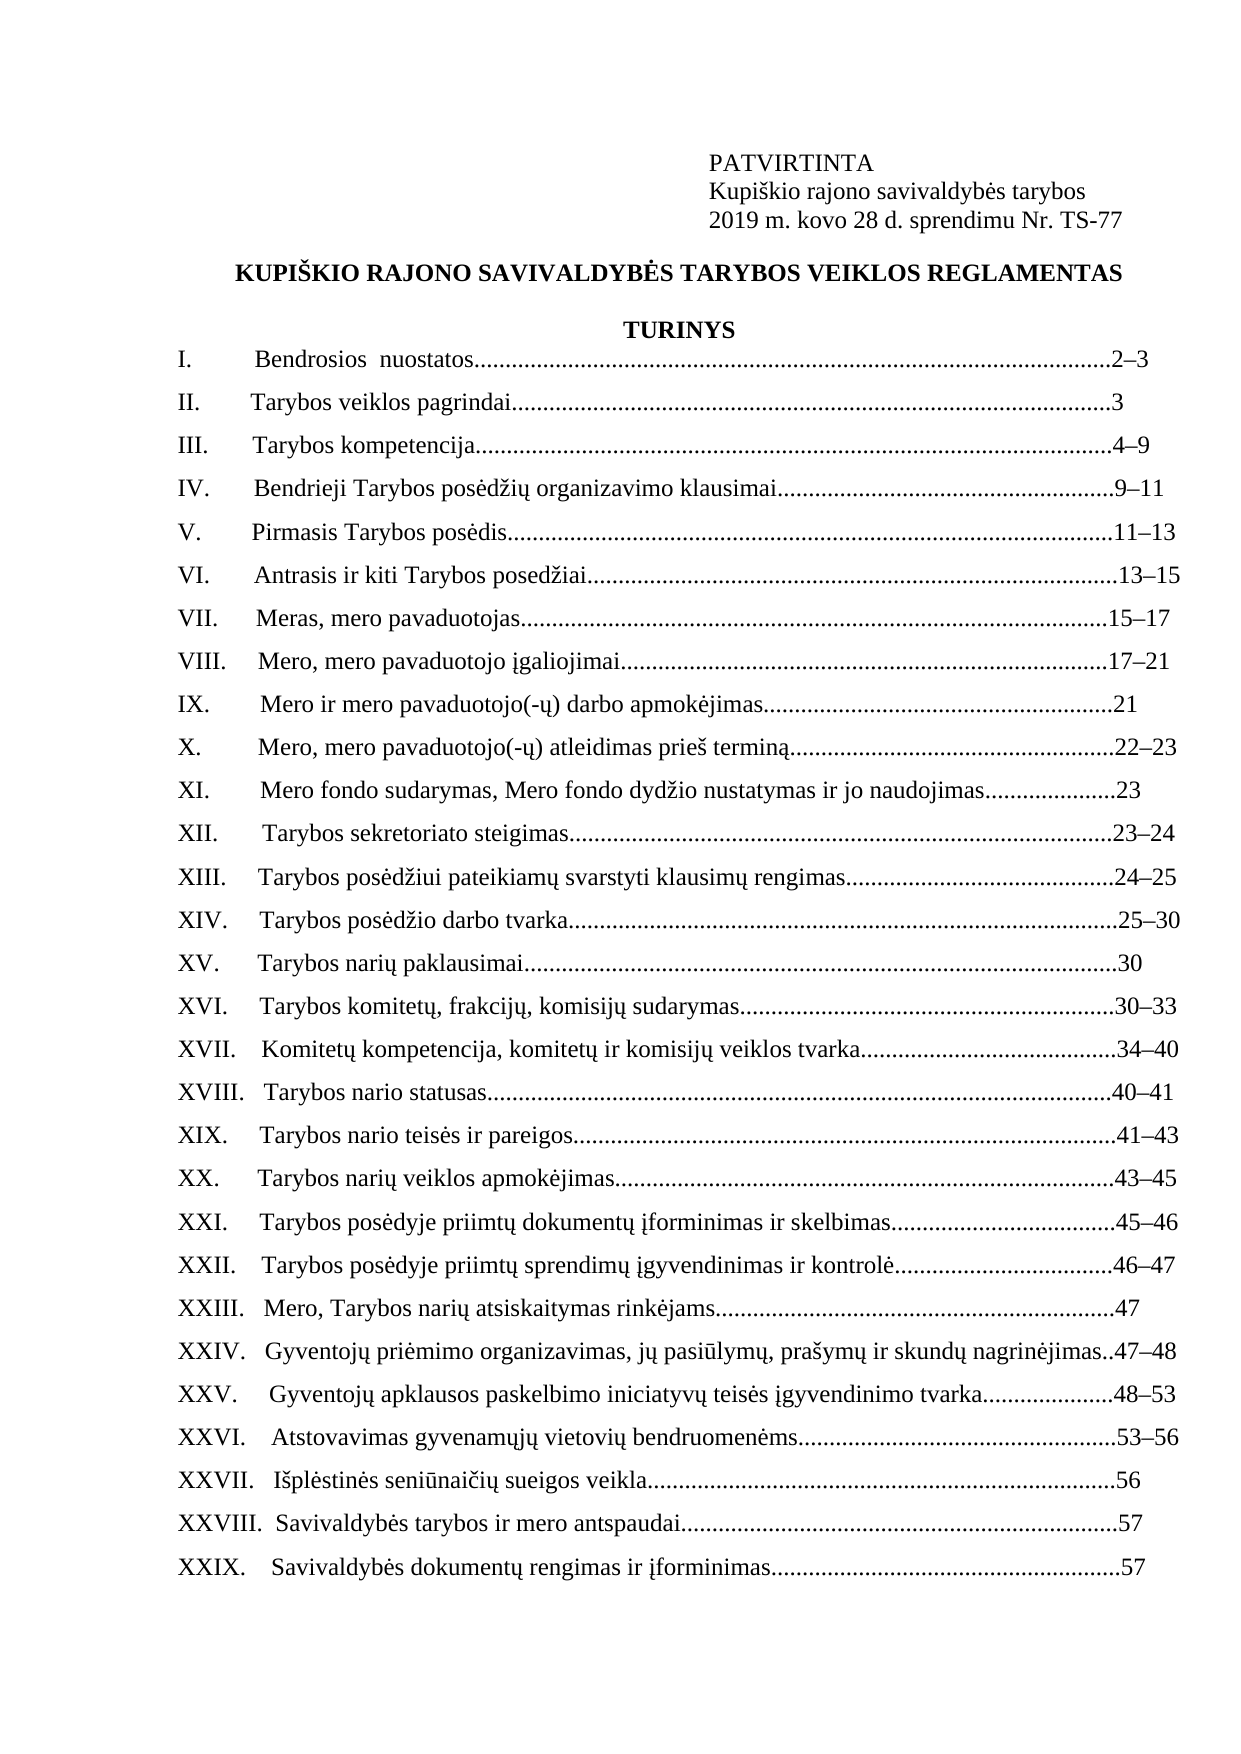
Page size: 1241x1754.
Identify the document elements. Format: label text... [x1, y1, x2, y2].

text III. Tarybos kompetencija......................................................................................................4–9 [177, 430, 1181, 459]
text XXII. Tarybos posėdyje priimtų sprendimų įgyvendinimas ir kontrolė...................................46–47 [177, 1250, 1181, 1278]
text IX. Mero ir mero pavaduotojo(-ų) darbo apmokėjimas........................................................21 [177, 689, 1181, 718]
text Kupiškio rajono savivaldybės tarybos [177, 176, 1181, 205]
text VI. Antrasis ir kiti Tarybos posedžiai.....................................................................................13–15 [177, 560, 1181, 588]
text X. Mero, mero pavaduotojo(-ų) atleidimas prieš terminą....................................................22–23 [177, 732, 1181, 761]
text KUPIŠKIO RAJONO SAVIVALDYBĖS TARYBOS VEIKLOS REGLAMENTAS [177, 258, 1181, 287]
text XI. Mero fondo sudarymas, Mero fondo dydžio nustatymas ir jo naudojimas.....................23 [177, 775, 1181, 804]
text XXVI. Atstovavimas gyvenamųjų vietovių bendruomenėms...................................................53–56 [177, 1422, 1181, 1451]
text XXI. Tarybos posėdyje priimtų dokumentų įforminimas ir skelbimas....................................45–46 [177, 1207, 1181, 1235]
text XXIII. Mero, Tarybos narių atsiskaitymas rinkėjams................................................................47 [177, 1293, 1181, 1322]
text I. Bendrosios nuostatos......................................................................................................2–3 [177, 344, 1181, 373]
text VIII. Mero, mero pavaduotojo įgaliojimai..............................................................................17–21 [177, 646, 1181, 675]
text TURINYS [177, 315, 1181, 344]
text XII. Tarybos sekretoriato steigimas.......................................................................................23–24 [177, 818, 1181, 847]
text XVIII. Tarybos nario statusas....................................................................................................40–41 [177, 1077, 1181, 1106]
text 2019 m. kovo 28 d. sprendimu Nr. TS-77 [177, 205, 1181, 234]
text XVII. Komitetų kompetencija, komitetų ir komisijų veiklos tvarka.........................................34–40 [177, 1034, 1181, 1063]
text XIV. Tarybos posėdžio darbo tvarka........................................................................................25–30 [177, 905, 1181, 933]
text XXIX. Savivaldybės dokumentų rengimas ir įforminimas........................................................57 [177, 1552, 1181, 1580]
text XIII. Tarybos posėdžiui pateikiamų svarstyti klausimų rengimas...........................................24–25 [177, 862, 1181, 890]
text XV. Tarybos narių paklausimai...............................................................................................30 [177, 948, 1181, 977]
text XXIV. Gyventojų priėmimo organizavimas, jų pasiūlymų, prašymų ir skundų nagrinėjimas..47–48 [177, 1336, 1181, 1365]
text VII. Meras, mero pavaduotojas..............................................................................................15–17 [177, 603, 1181, 632]
text XXV. Gyventojų apklausos paskelbimo iniciatyvų teisės įgyvendinimo tvarka.....................48–53 [177, 1379, 1181, 1408]
text PATVIRTINTA [177, 148, 1181, 176]
text V. Pirmasis Tarybos posėdis.................................................................................................11–13 [177, 517, 1181, 545]
text XXVII. Išplėstinės seniūnaičių sueigos veikla...........................................................................56 [177, 1465, 1181, 1494]
text II. Tarybos veiklos pagrindai................................................................................................3 [177, 387, 1181, 416]
text IV. Bendrieji Tarybos posėdžių organizavimo klausimai......................................................9–11 [177, 473, 1181, 502]
text XVI. Tarybos komitetų, frakcijų, komisijų sudarymas............................................................30–33 [177, 991, 1181, 1020]
text XXVIII. Savivaldybės tarybos ir mero antspaudai......................................................................57 [177, 1508, 1181, 1537]
text XIX. Tarybos nario teisės ir pareigos.......................................................................................41–43 [177, 1120, 1181, 1149]
text XX. Tarybos narių veiklos apmokėjimas................................................................................43–45 [177, 1163, 1181, 1192]
